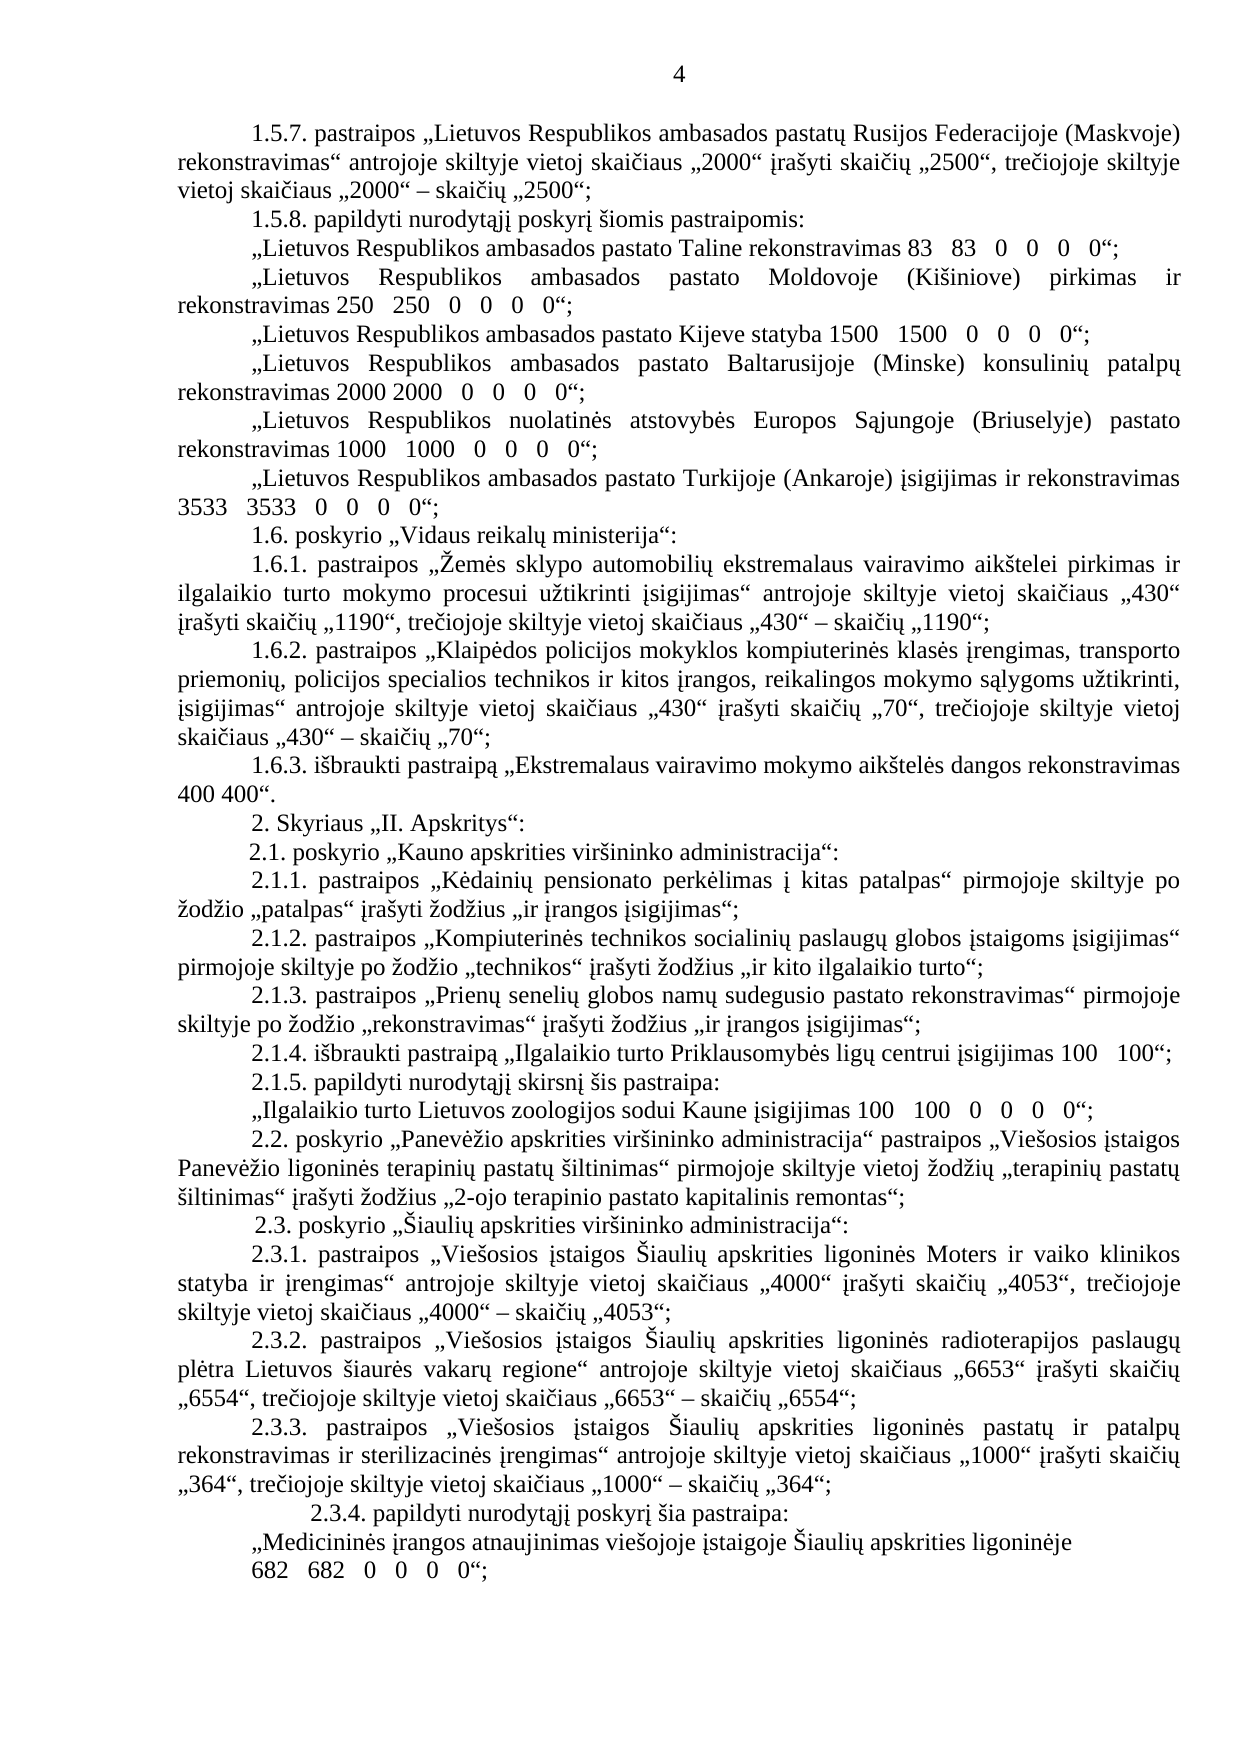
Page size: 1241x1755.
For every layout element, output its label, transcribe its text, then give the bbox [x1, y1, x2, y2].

text 1.6.3. išbraukti pastraipą „Ekstremalaus vairavimo mokymo aikštelės dangos rekonstravimas 400 400“. [177, 751, 1181, 808]
text 2.3.3. pastraipos „Viešosios įstaigos Šiaulių apskrities ligoninės pastatų ir patalpų rekonstravimas ir sterilizacinės įrengimas“ antrojoje skiltyje vietoj skaičiaus „1000“ įrašyti skaičių „364“, trečiojoje skiltyje vietoj skaičiaus „1000“ – skaičių „364“; [177, 1412, 1181, 1498]
text 1.5.7. pastraipos „Lietuvos Respublikos ambasados pastatų Rusijos Federacijoje (Maskvoje) rekonstravimas“ antrojoje skiltyje vietoj skaičiaus „2000“ įrašyti skaičių „2500“, trečiojoje skiltyje vietoj skaičiaus „2000“ – skaičių „2500“; [177, 118, 1181, 204]
text 1.6.1. pastraipos „Žemės sklypo automobilių ekstremalaus vairavimo aikštelei pirkimas ir ilgalaikio turto mokymo procesui užtikrinti įsigijimas“ antrojoje skiltyje vietoj skaičiaus „430“ įrašyti skaičių „1190“, trečiojoje skiltyje vietoj skaičiaus „430“ – skaičių „1190“; [177, 549, 1181, 636]
text „Lietuvos Respublikos ambasados pastato Taline rekonstravimas 83 83 0 0 0 0“; [177, 233, 1181, 262]
text „Lietuvos Respublikos ambasados pastato Baltarusijoje (Minske) konsulinių patalpų rekonstravimas 2000 2000 0 0 0 0“; [177, 348, 1181, 406]
text 1.6.2. pastraipos „Klaipėdos policijos mokyklos kompiuterinės klasės įrengimas, transporto priemonių, policijos specialios technikos ir kitos įrangos, reikalingos mokymo sąlygoms užtikrinti, įsigijimas“ antrojoje skiltyje vietoj skaičiaus „430“ įrašyti skaičių „70“, trečiojoje skiltyje vietoj skaičiaus „430“ – skaičių „70“; [177, 636, 1181, 751]
text 1.5.8. papildyti nurodytąjį poskyrį šiomis pastraipomis: [177, 204, 1181, 233]
text 2.1.5. papildyti nurodytąjį skirsnį šis pastraipa: [177, 1067, 1181, 1096]
text „Medicininės įrangos atnaujinimas viešojoje įstaigoje Šiaulių apskrities ligoninėje [177, 1527, 1181, 1556]
text 2.3.4. papildyti nurodytąjį poskyrį šia pastraipa: [236, 1498, 1181, 1527]
text 2.1.3. pastraipos „Prienų senelių globos namų sudegusio pastato rekonstravimas“ pirmojoje skiltyje po žodžio „rekonstravimas“ įrašyti žodžius „ir įrangos įsigijimas“; [177, 981, 1181, 1038]
text „Lietuvos Respublikos nuolatinės atstovybės Europos Sąjungoje (Briuselyje) pastato rekonstravimas 1000 1000 0 0 0 0“; [177, 406, 1181, 463]
text 2.1.2. pastraipos „Kompiuterinės technikos socialinių paslaugų globos įstaigoms įsigijimas“ pirmojoje skiltyje po žodžio „technikos“ įrašyti žodžius „ir kito ilgalaikio turto“; [177, 923, 1181, 981]
text „Lietuvos Respublikos ambasados pastato Turkijoje (Ankaroje) įsigijimas ir rekonstravimas 3533 3533 0 0 0 0“; [177, 463, 1181, 521]
text 1.6. poskyrio „Vidaus reikalų ministerija“: [177, 521, 1181, 549]
text 2.1.4. išbraukti pastraipą „Ilgalaikio turto Priklausomybės ligų centrui įsigijimas 100 100“; [177, 1038, 1181, 1067]
text „Lietuvos Respublikos ambasados pastato Moldovoje (Kišiniove) pirkimas ir rekonstravimas 250 250 0 0 0 0“; [177, 262, 1181, 319]
text 2.3.1. pastraipos „Viešosios įstaigos Šiaulių apskrities ligoninės Moters ir vaiko klinikos statyba ir įrengimas“ antrojoje skiltyje vietoj skaičiaus „4000“ įrašyti skaičių „4053“, trečiojoje skiltyje vietoj skaičiaus „4000“ – skaičių „4053“; [177, 1239, 1181, 1326]
text 2.3.2. pastraipos „Viešosios įstaigos Šiaulių apskrities ligoninės radioterapijos paslaugų plėtra Lietuvos šiaurės vakarų regione“ antrojoje skiltyje vietoj skaičiaus „6653“ įrašyti skaičių „6554“, trečiojoje skiltyje vietoj skaičiaus „6653“ – skaičių „6554“; [177, 1326, 1181, 1412]
text 682 682 0 0 0 0“; [177, 1556, 1181, 1584]
text 2. Skyriaus „II. Apskritys“: [177, 808, 1181, 837]
text 2.2. poskyrio „Panevėžio apskrities viršininko administracija“ pastraipos „Viešosios įstaigos Panevėžio ligoninės terapinių pastatų šiltinimas“ pirmojoje skiltyje vietoj žodžių „terapinių pastatų šiltinimas“ įrašyti žodžius „2-ojo terapinio pastato kapitalinis remontas“; [177, 1124, 1181, 1211]
text „Ilgalaikio turto Lietuvos zoologijos sodui Kaune įsigijimas 100 100 0 0 0 0“; [177, 1096, 1181, 1124]
text 2.3. poskyrio „Šiaulių apskrities viršininko administracija“: [236, 1211, 1181, 1239]
text 2.1. poskyrio „Kauno apskrities viršininko administracija“: [236, 837, 1181, 866]
text „Lietuvos Respublikos ambasados pastato Kijeve statyba 1500 1500 0 0 0 0“; [177, 319, 1181, 348]
text 2.1.1. pastraipos „Kėdainių pensionato perkėlimas į kitas patalpas“ pirmojoje skiltyje po žodžio „patalpas“ įrašyti žodžius „ir įrangos įsigijimas“; [177, 866, 1181, 923]
